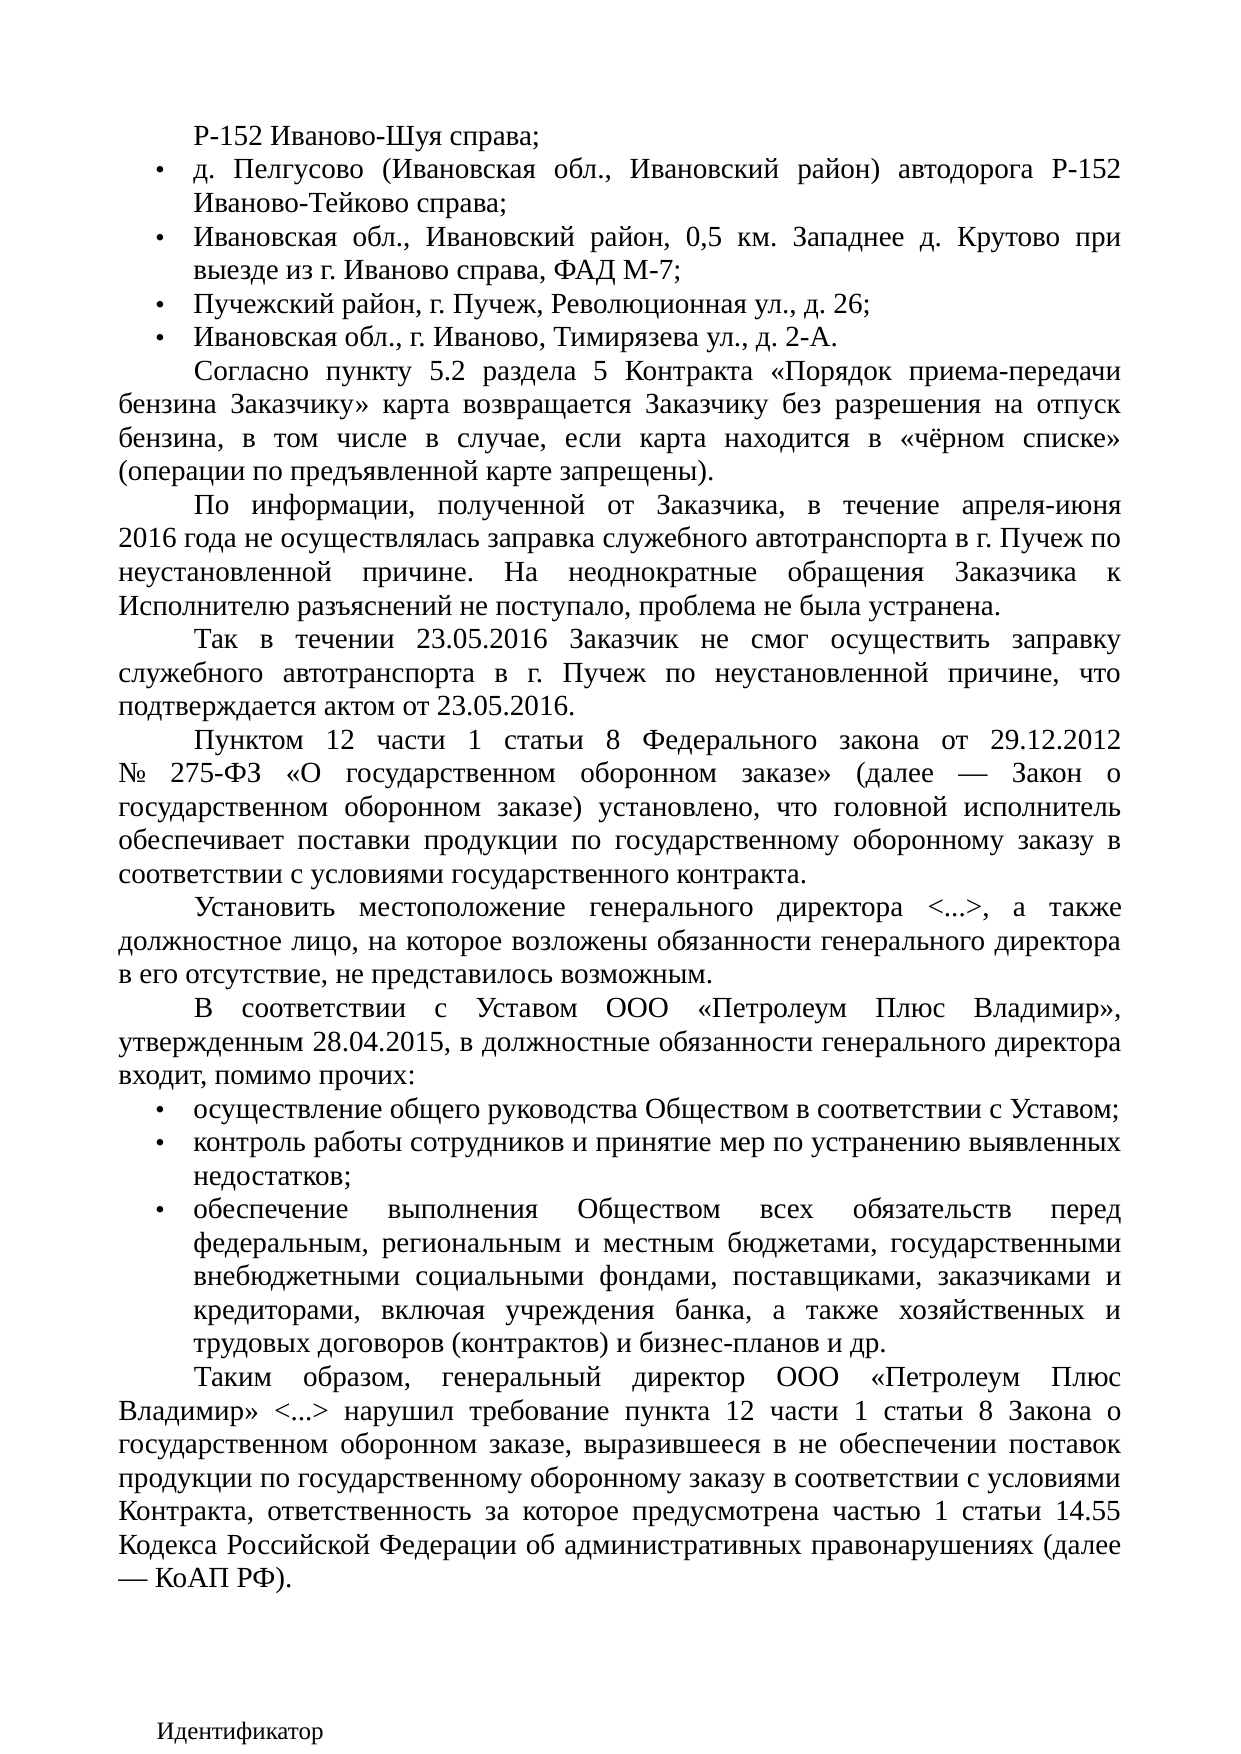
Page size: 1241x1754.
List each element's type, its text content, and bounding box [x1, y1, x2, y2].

text В соответствии с Уставом ООО «Петролеум Плюс Владимир», утвержденным 28.04.2015, в должностные обязанности генерального директора входит, помимо прочих: [118, 990, 1122, 1091]
list обеспечение выполнения Обществом всех обязательств перед федеральным, региональным и местным бюджетами, государственными внебюджетными социальными фондами, поставщиками, заказчиками и кредиторами, включая учреждения банка, а также хозяйственных и трудовых договоров (контрактов) и бизнес-планов и др. [156, 1191, 1122, 1359]
text Установить местоположение генерального директора <...>, а также должностное лицо, на которое возложены обязанности генерального директора в его отсутствие, не представилось возможным. [118, 889, 1122, 990]
list осуществление общего руководства Обществом в соответствии с Уставом; [156, 1091, 1122, 1124]
text По информации, полученной от Заказчика, в течение апреля-июня 2016 года не осуществлялась заправка служебного автотранспорта в г. Пучеж по неустановленной причине. На неоднократные обращения Заказчика к Исполнителю разъяснений не поступало, проблема не была устранена. [118, 487, 1122, 621]
list д. Пелгусово (Ивановская обл., Ивановский район) автодорога Р-152 Иваново-Тейково справа; [156, 152, 1122, 219]
text Так в течении 23.05.2016 Заказчик не смог осуществить заправку служебного автотранспорта в г. Пучеж по неустановленной причине, что подтверждается актом от 23.05.2016. [118, 621, 1122, 722]
text Согласно пункту 5.2 раздела 5 Контракта «Порядок приема-передачи бензина Заказчику» карта возвращается Заказчику без разрешения на отпуск бензина, в том числе в случае, если карта находится в «чёрном списке» (операции по предъявленной карте запрещены). [118, 353, 1122, 487]
list Пучежский район, г. Пучеж, Революционная ул., д. 26; [156, 286, 1122, 319]
list Р-152 Иваново-Шуя справа; [156, 118, 1122, 152]
list Ивановская обл., г. Иваново, Тимирязева ул., д. 2-А. [156, 319, 1122, 353]
text Пунктом 12 части 1 статьи 8 Федерального закона от 29.12.2012 № 275-ФЗ «О государственном оборонном заказе» (далее — Закон о государственном оборонном заказе) установлено, что головной исполнитель обеспечивает поставки продукции по государственному оборонному заказу в соответствии с условиями государственного контракта. [118, 722, 1122, 889]
text Таким образом, генеральный директор ООО «Петролеум Плюс Владимир» <...> нарушил требование пункта 12 части 1 статьи 8 Закона о государственном оборонном заказе, выразившееся в не обеспечении поставок продукции по государственному оборонному заказу в соответствии с условиями Контракта, ответственность за которое предусмотрена частью 1 статьи 14.55 Кодекса Российской Федерации об административных правонарушениях (далее — КоАП РФ). [118, 1359, 1122, 1594]
list Ивановская обл., Ивановский район, 0,5 км. Западнее д. Крутово при выезде из г. Иваново справа, ФАД М-7; [156, 219, 1122, 286]
list контроль работы сотрудников и принятие мер по устранению выявленных недостатков; [156, 1124, 1122, 1191]
